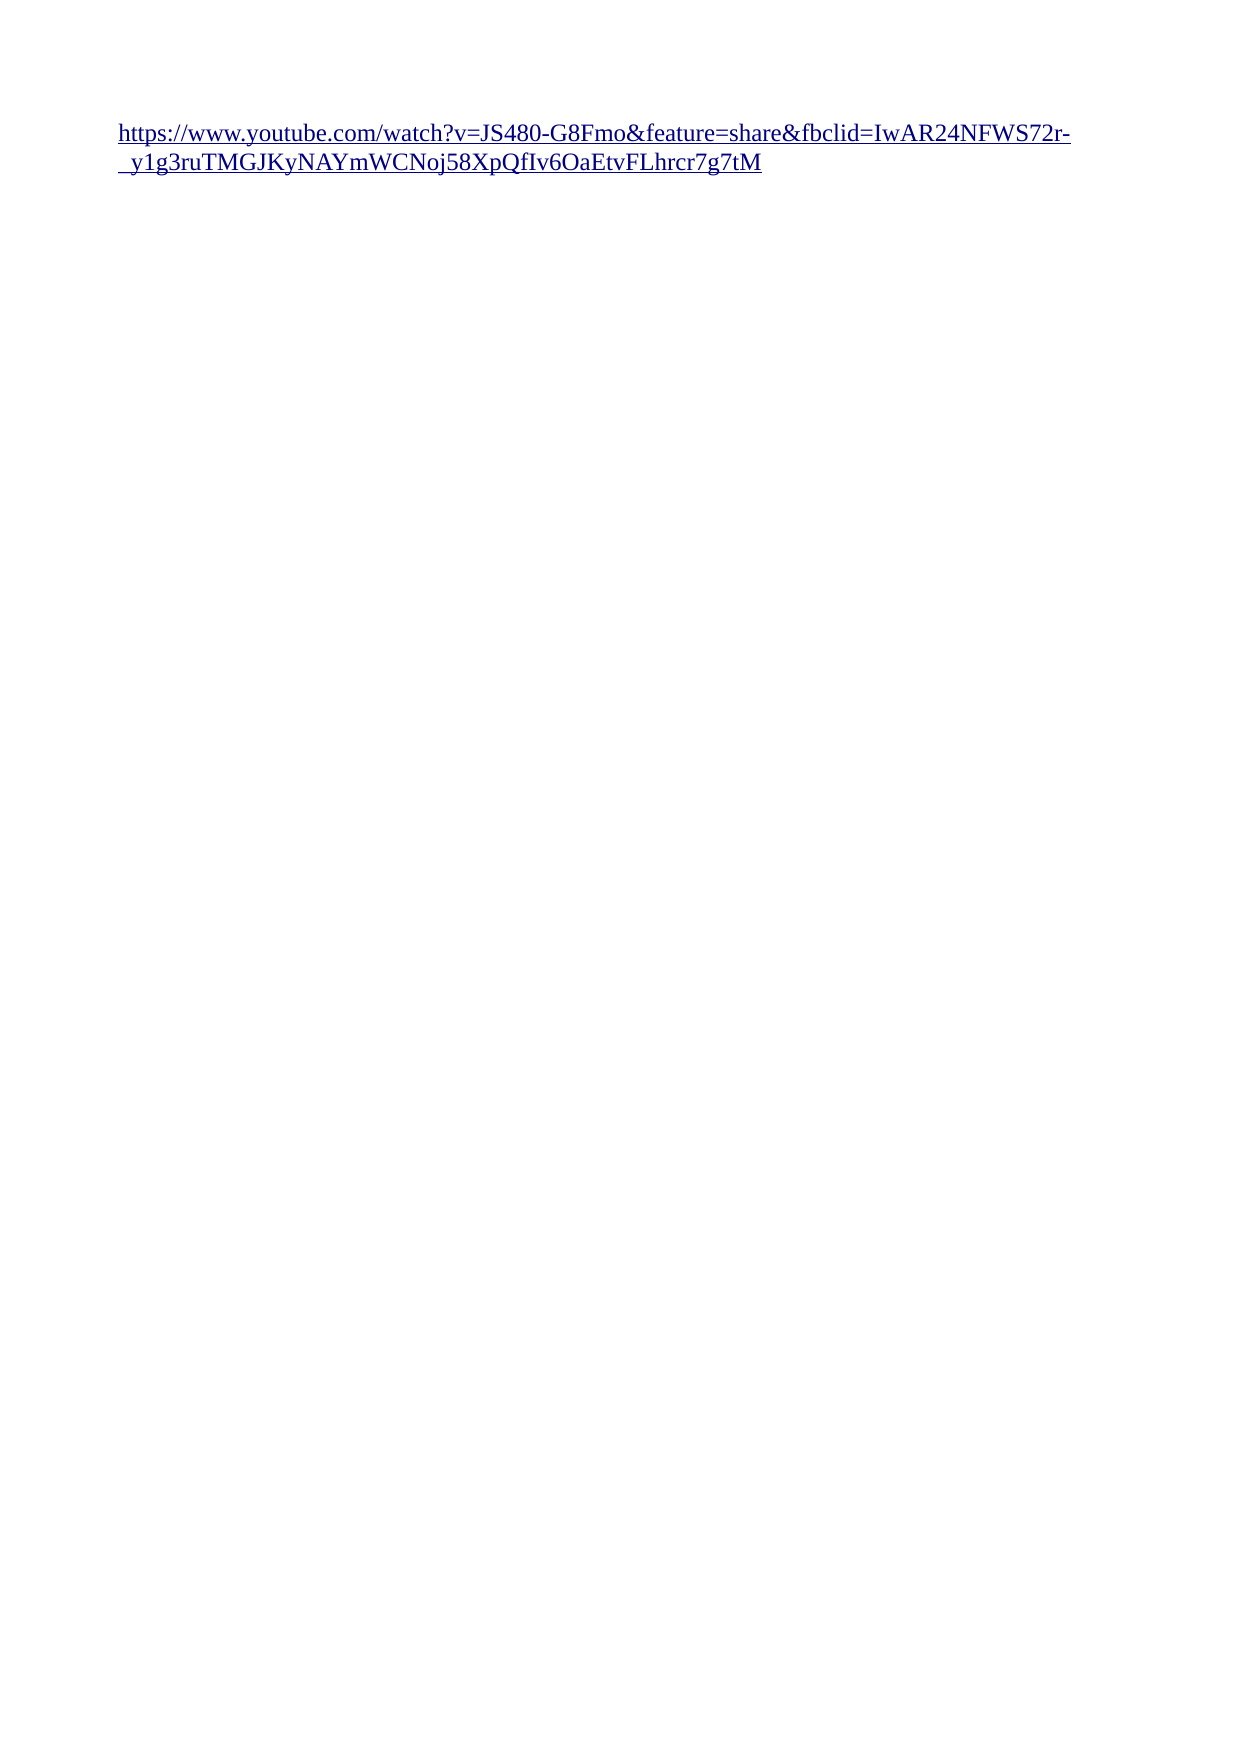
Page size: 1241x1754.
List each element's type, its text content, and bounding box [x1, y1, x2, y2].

text https://www.youtube.com/watch?v=JS480-G8Fmo&feature=share&fbclid=IwAR24NFWS72r-_y1g3ruTMGJKyNAYmWCNoj58XpQfIv6OaEtvFLhrcr7g7tM [118, 118, 1122, 176]
